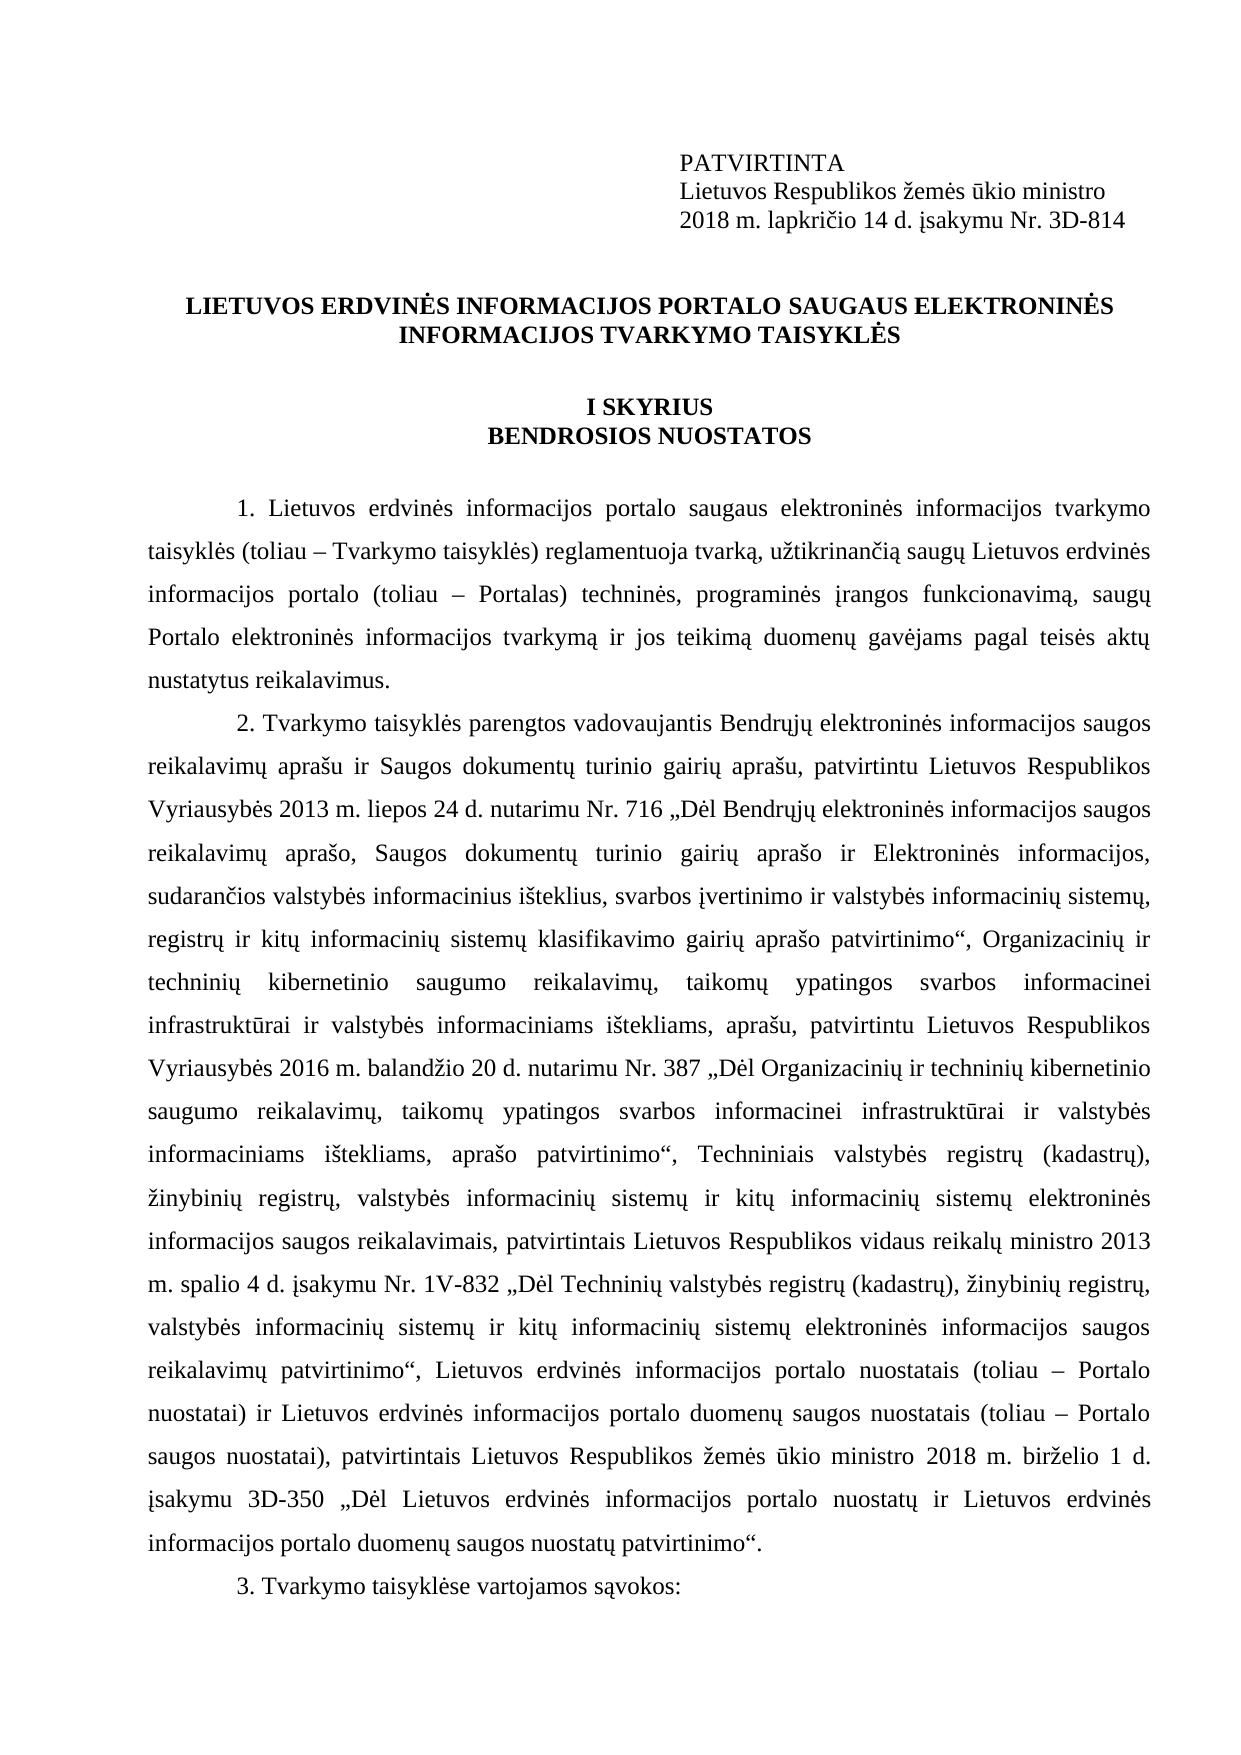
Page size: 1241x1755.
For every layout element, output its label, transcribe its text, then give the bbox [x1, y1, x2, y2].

text Lietuvos Respublikos žemės ūkio ministro [679, 176, 1152, 205]
text BENDROSIOS NUOSTATOS [148, 421, 1152, 449]
text 2. Tvarkymo taisyklės parengtos vadovaujantis Bendrųjų elektroninės informacijos saugos reikalavimų aprašu ir Saugos dokumentų turinio gairių aprašu, patvirtintu Lietuvos Respublikos Vyriausybės 2013 m. liepos 24 d. nutarimu Nr. 716 „Dėl Bendrųjų elektroninės informacijos saugos reikalavimų aprašo, Saugos dokumentų turinio gairių aprašo ir Elektroninės informacijos, sudarančios valstybės informacinius išteklius, svarbos įvertinimo ir valstybės informacinių sistemų, registrų ir kitų informacinių sistemų klasifikavimo gairių aprašo patvirtinimo“, Organizacinių ir techninių kibernetinio saugumo reikalavimų, taikomų ypatingos svarbos informacinei infrastruktūrai ir valstybės informaciniams ištekliams, aprašu, patvirtintu Lietuvos Respublikos Vyriausybės 2016 m. balandžio 20 d. nutarimu Nr. 387 „Dėl Organizacinių ir techninių kibernetinio saugumo reikalavimų, taikomų ypatingos svarbos informacinei infrastruktūrai ir valstybės informaciniams ištekliams, aprašo patvirtinimo“, Techniniais valstybės registrų (kadastrų), žinybinių registrų, valstybės informacinių sistemų ir kitų informacinių sistemų elektroninės informacijos saugos reikalavimais, patvirtintais Lietuvos Respublikos vidaus reikalų ministro 2013 m. spalio 4 d. įsakymu Nr. 1V-832 „Dėl Techninių valstybės registrų (kadastrų), žinybinių registrų, valstybės informacinių sistemų ir kitų informacinių sistemų elektroninės informacijos saugos reikalavimų patvirtinimo“, Lietuvos erdvinės informacijos portalo nuostatais (toliau – Portalo nuostatai) ir Lietuvos erdvinės informacijos portalo duomenų saugos nuostatais (toliau – Portalo saugos nuostatai), patvirtintais Lietuvos Respublikos žemės ūkio ministro 2018 m. birželio 1 d. įsakymu 3D-350 „Dėl Lietuvos erdvinės informacijos portalo nuostatų ir Lietuvos erdvinės informacijos portalo duomenų saugos nuostatų patvirtinimo“. [148, 708, 1152, 1556]
text 3. Tvarkymo taisyklėse vartojamos sąvokos: [148, 1571, 1152, 1599]
text I SKYRIUS [148, 392, 1152, 421]
text PATVIRTINTA [679, 148, 1152, 176]
text 2018 m. lapkričio 14 d. įsakymu Nr. 3D-814 [679, 205, 1152, 234]
text Lietuvos ERDVINĖS INFORMACIJOS PORTALO SAUGAUS ELEKTRONINĖS INFORMACIJOS TVARKYMO TAISYKLĖS [148, 291, 1152, 349]
text 1. Lietuvos erdvinės informacijos portalo saugaus elektroninės informacijos tvarkymo taisyklės (toliau – Tvarkymo taisyklės) reglamentuoja tvarką, užtikrinančią saugų Lietuvos erdvinės informacijos portalo (toliau – Portalas) techninės, programinės įrangos funkcionavimą, saugų Portalo elektroninės informacijos tvarkymą ir jos teikimą duomenų gavėjams pagal teisės aktų nustatytus reikalavimus. [148, 493, 1152, 694]
